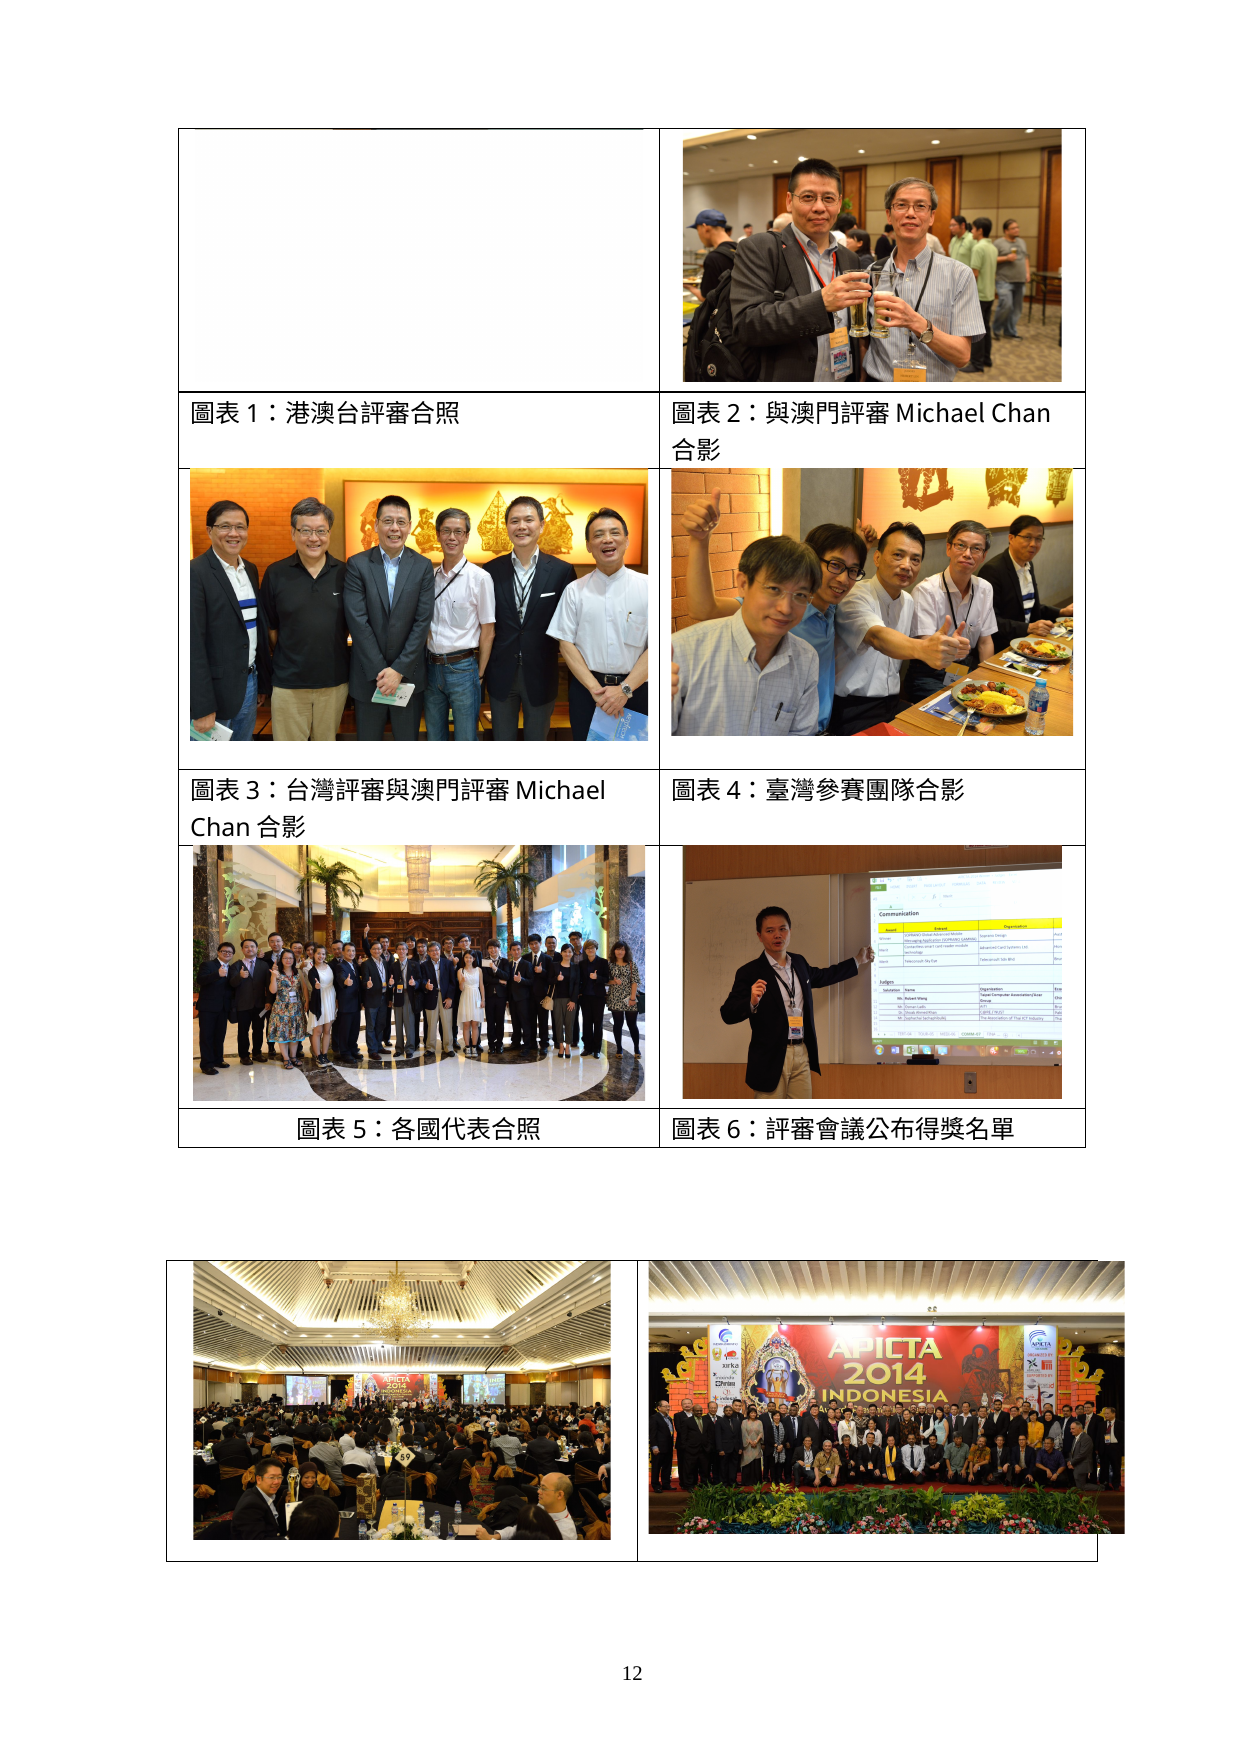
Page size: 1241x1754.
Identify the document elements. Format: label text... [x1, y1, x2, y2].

table_cell [179, 846, 659, 1108]
table_cell 圖表 4：臺灣參賽團隊合影 [660, 770, 1085, 844]
picture [194, 129, 644, 382]
table_cell [660, 846, 1085, 1108]
table_header [179, 129, 659, 391]
table_cell 圖表 6：評審會議公布得獎名單 [660, 1109, 1085, 1147]
table_header [638, 1261, 1097, 1561]
picture [648, 1261, 1125, 1534]
table_cell 圖表 5：各國代表合照 [179, 1109, 659, 1147]
table_cell 圖表 3：台灣評審與澳門評審Michael Chan合影 [179, 770, 659, 844]
table_header [167, 1261, 637, 1561]
picture [682, 129, 1062, 382]
picture [193, 1261, 611, 1540]
table_cell 圖表 2：與澳門評審Michael Chan合影 [660, 393, 1085, 467]
table_cell [660, 469, 1085, 768]
table_cell [179, 469, 659, 768]
picture [190, 468, 649, 741]
picture [193, 845, 646, 1101]
picture [682, 845, 1062, 1099]
table_cell 圖表 1：港澳台評審合照 [179, 393, 659, 467]
table_header [660, 129, 1085, 391]
picture [671, 468, 1074, 736]
